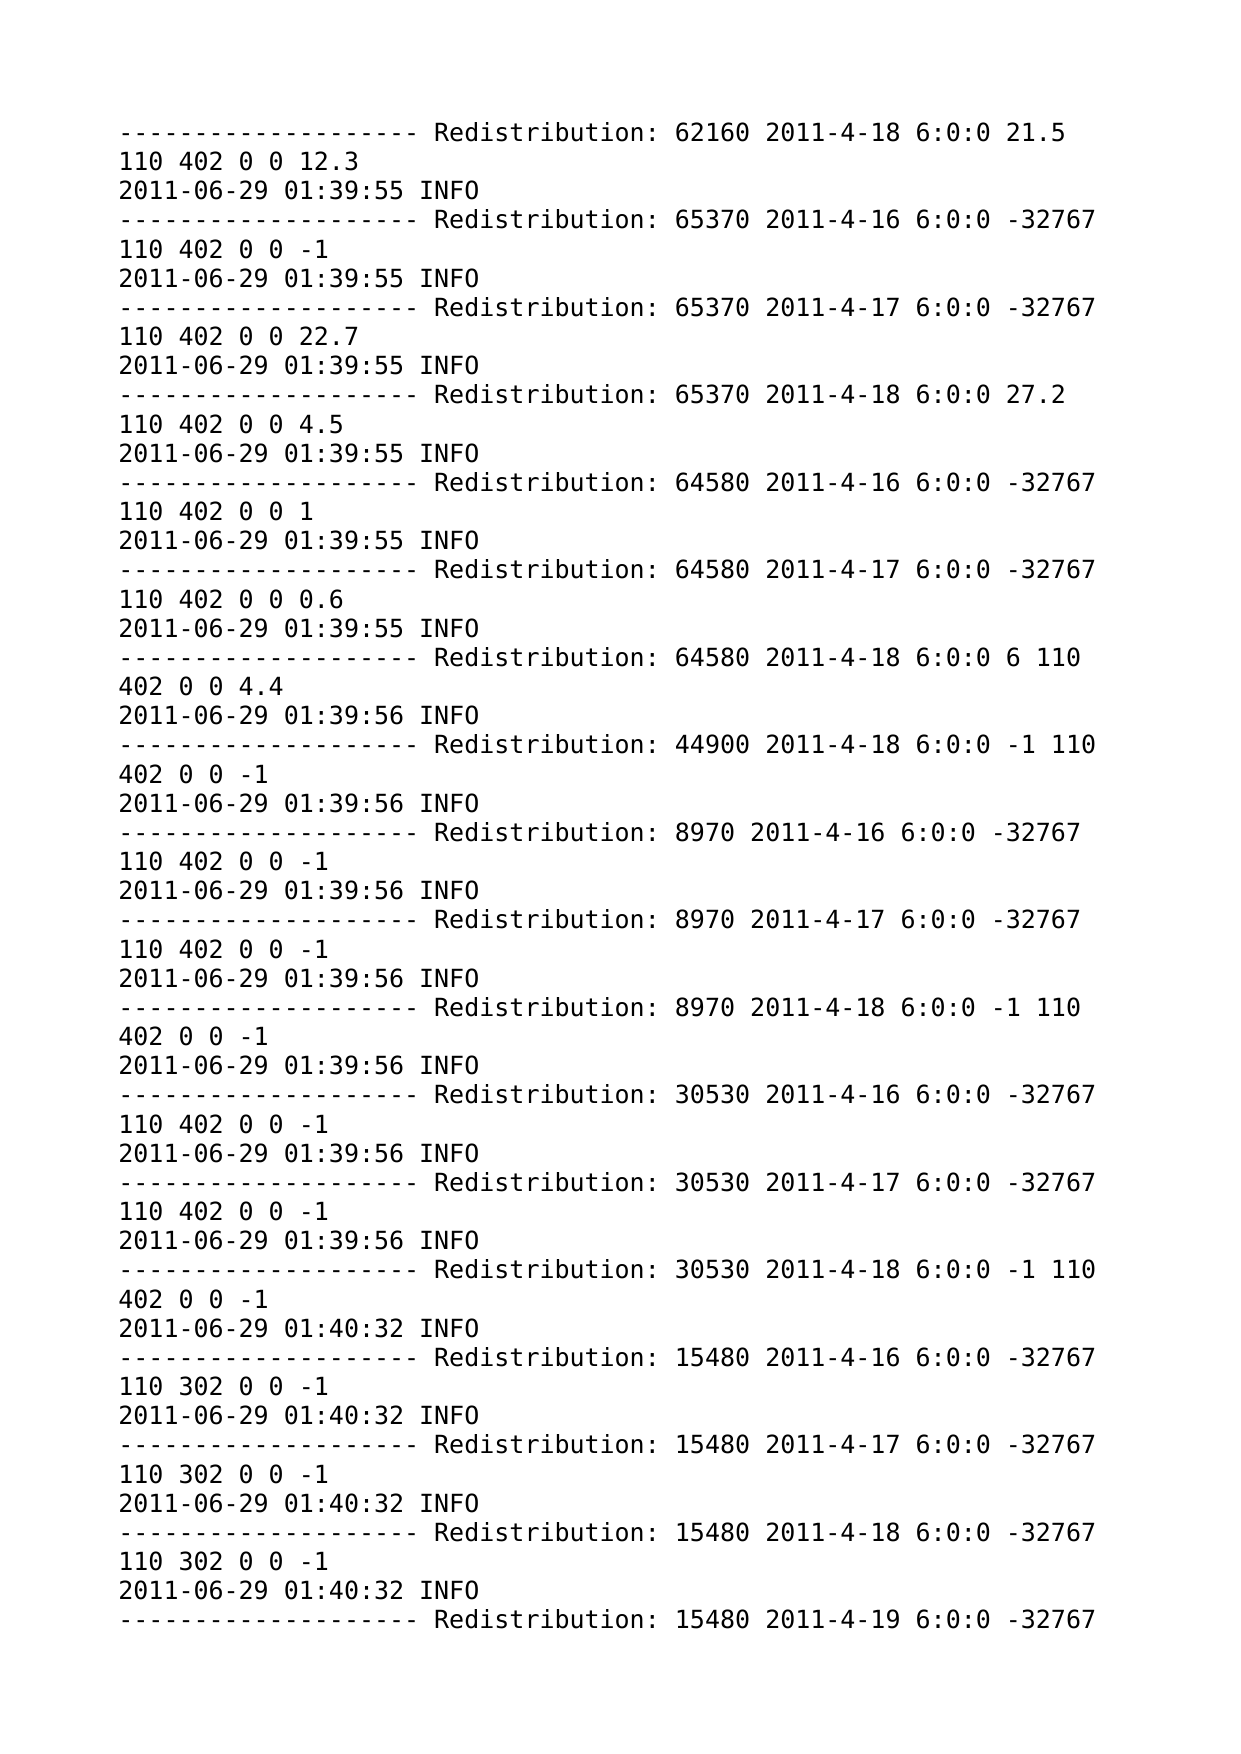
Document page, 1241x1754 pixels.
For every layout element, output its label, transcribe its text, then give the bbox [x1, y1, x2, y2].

text -------------------- Redistribution: 62160 2011-4-18 6:0:0 21.5 110 402 0 0 12.3 2011-06-29 01:39:55 INFO -------------------- Redistribution: 65370 2011-4-16 6:0:0 -32767 110 402 0 0 -1 2011-06-29 01:39:55 INFO -------------------- Redistribution: 65370 2011-4-17 6:0:0 -32767 110 402 0 0 22.7 2011-06-29 01:39:55 INFO -------------------- Redistribution: 65370 2011-4-18 6:0:0 27.2 110 402 0 0 4.5 2011-06-29 01:39:55 INFO -------------------- Redistribution: 64580 2011-4-16 6:0:0 -32767 110 402 0 0 1 2011-06-29 01:39:55 INFO -------------------- Redistribution: 64580 2011-4-17 6:0:0 -32767 110 402 0 0 0.6 2011-06-29 01:39:55 INFO -------------------- Redistribution: 64580 2011-4-18 6:0:0 6 110 402 0 0 4.4 2011-06-29 01:39:56 INFO -------------------- Redistribution: 44900 2011-4-18 6:0:0 -1 110 402 0 0 -1 2011-06-29 01:39:56 INFO -------------------- Redistribution: 8970 2011-4-16 6:0:0 -32767 110 402 0 0 -1 2011-06-29 01:39:56 INFO -------------------- Redistribution: 8970 2011-4-17 6:0:0 -32767 110 402 0 0 -1 2011-06-29 01:39:56 INFO -------------------- Redistribution: 8970 2011-4-18 6:0:0 -1 110 402 0 0 -1 2011-06-29 01:39:56 INFO -------------------- Redistribution: 30530 2011-4-16 6:0:0 -32767 110 402 0 0 -1 2011-06-29 01:39:56 INFO -------------------- Redistribution: 30530 2011-4-17 6:0:0 -32767 110 402 0 0 -1 2011-06-29 01:39:56 INFO -------------------- Redistribution: 30530 2011-4-18 6:0:0 -1 110 402 0 0 -1 2011-06-29 01:40:32 INFO -------------------- Redistribution: 15480 2011-4-16 6:0:0 -32767 110 302 0 0 -1 2011-06-29 01:40:32 INFO -------------------- Redistribution: 15480 2011-4-17 6:0:0 -32767 110 302 0 0 -1 2011-06-29 01:40:32 INFO -------------------- Redistribution: 15480 2011-4-18 6:0:0 -32767 110 302 0 0 -1 2011-06-29 01:40:32 INFO -------------------- Redistribution: 15480 2011-4-19 6:0:0 -32767 [118, 118, 1122, 1635]
